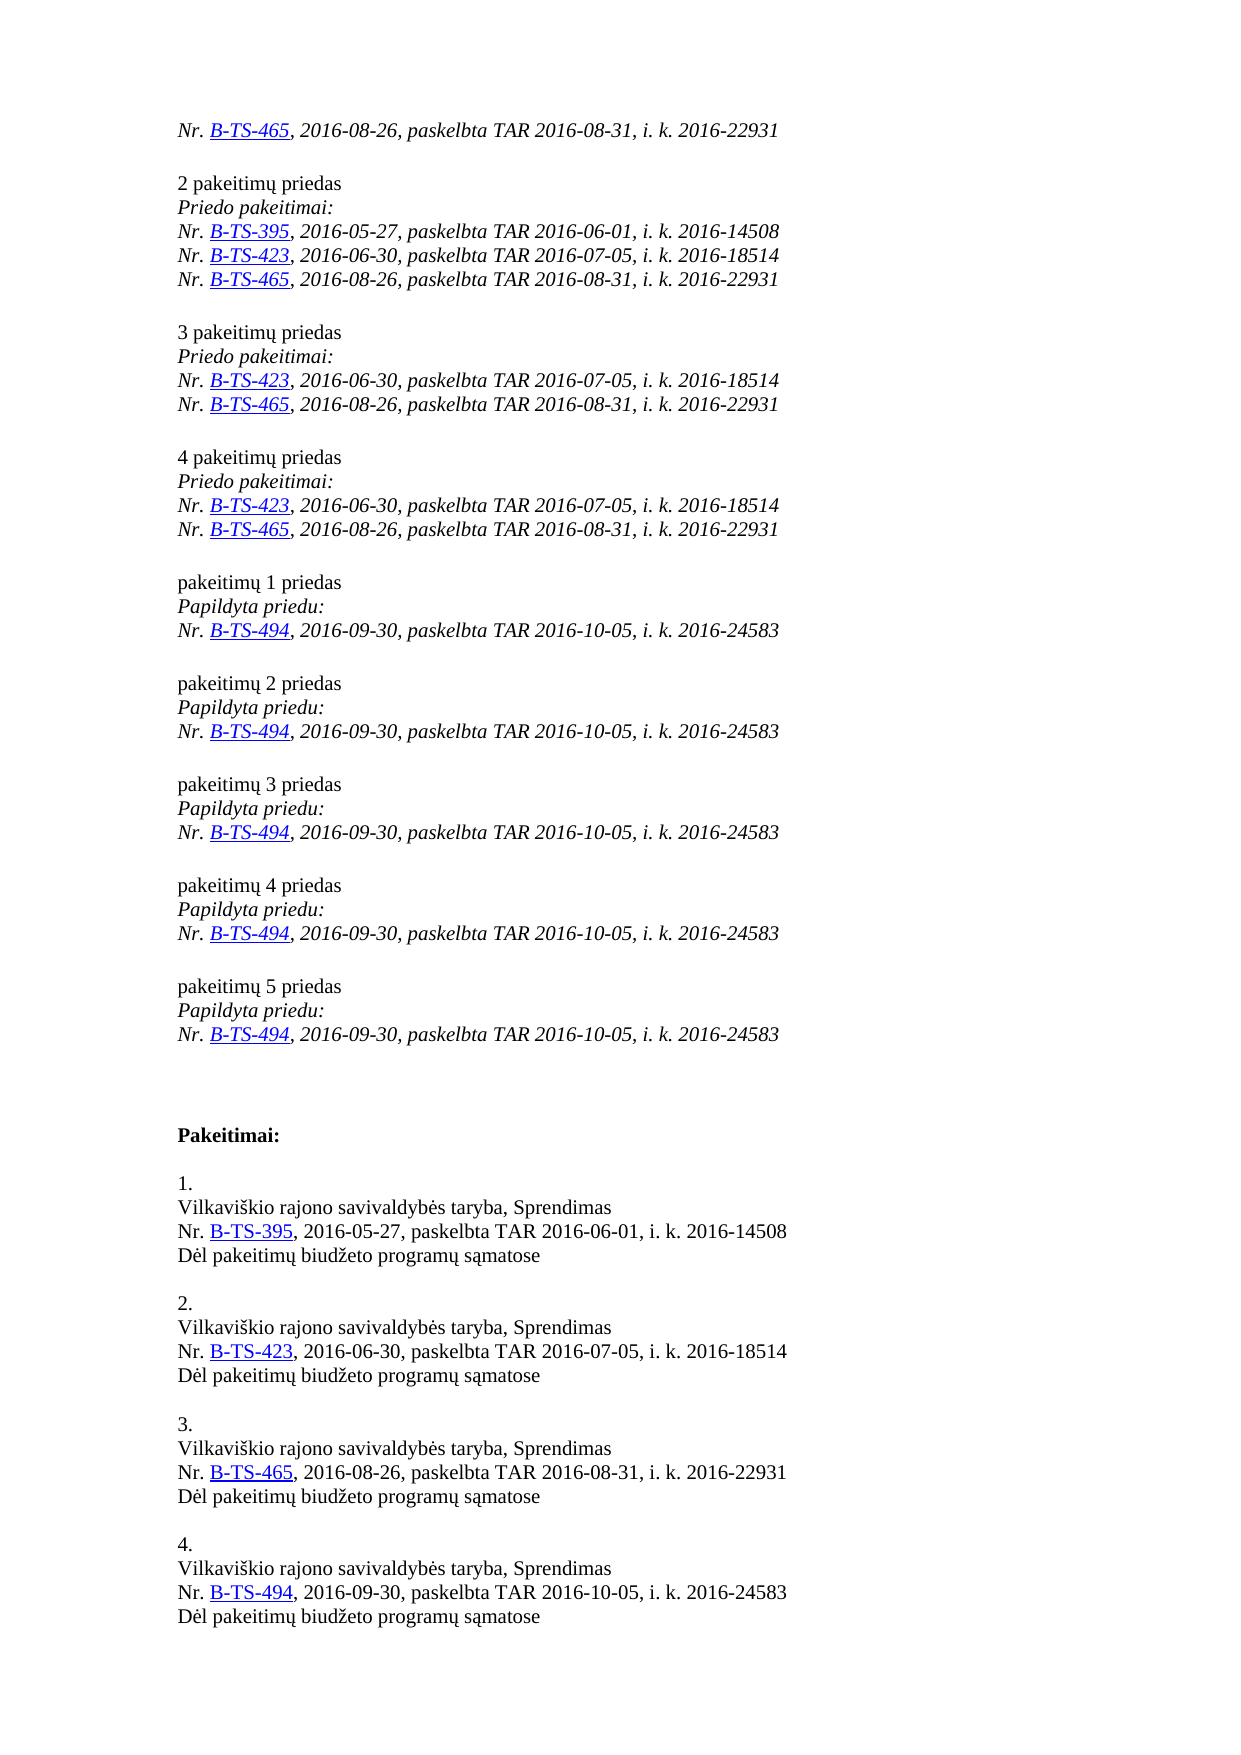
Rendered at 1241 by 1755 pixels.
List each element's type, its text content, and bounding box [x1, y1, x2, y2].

text Nr. B-TS-423, 2016-06-30, paskelbta TAR 2016-07-05, i. k. 2016-18514 [177, 1339, 1181, 1363]
text Papildyta priedu: [177, 796, 1181, 820]
text Papildyta priedu: [177, 897, 1181, 921]
text Nr. B-TS-465, 2016-08-26, paskelbta TAR 2016-08-31, i. k. 2016-22931 [177, 267, 1181, 291]
text Dėl pakeitimų biudžeto programų sąmatose [177, 1363, 1181, 1387]
text Vilkaviškio rajono savivaldybės taryba, Sprendimas [177, 1195, 1181, 1219]
text Nr. B-TS-494, 2016-09-30, paskelbta TAR 2016-10-05, i. k. 2016-24583 [177, 719, 1181, 743]
text Papildyta priedu: [177, 998, 1181, 1022]
text Nr. B-TS-465, 2016-08-26, paskelbta TAR 2016-08-31, i. k. 2016-22931 [177, 1460, 1181, 1484]
text Vilkaviškio rajono savivaldybės taryba, Sprendimas [177, 1315, 1181, 1339]
text pakeitimų 1 priedas [177, 570, 1181, 594]
text 4. [177, 1532, 1181, 1556]
text Nr. B-TS-423, 2016-06-30, paskelbta TAR 2016-07-05, i. k. 2016-18514 [177, 368, 1181, 392]
text Vilkaviškio rajono savivaldybės taryba, Sprendimas [177, 1436, 1181, 1460]
text Nr. B-TS-494, 2016-09-30, paskelbta TAR 2016-10-05, i. k. 2016-24583 [177, 618, 1181, 642]
text Pakeitimai: [177, 1123, 1181, 1147]
text 4 pakeitimų priedas [177, 445, 1181, 469]
text Dėl pakeitimų biudžeto programų sąmatose [177, 1484, 1181, 1508]
text Nr. B-TS-395, 2016-05-27, paskelbta TAR 2016-06-01, i. k. 2016-14508 [177, 219, 1181, 243]
text Nr. B-TS-465, 2016-08-26, paskelbta TAR 2016-08-31, i. k. 2016-22931 [177, 392, 1181, 416]
text Nr. B-TS-494, 2016-09-30, paskelbta TAR 2016-10-05, i. k. 2016-24583 [177, 1580, 1181, 1604]
text Nr. B-TS-465, 2016-08-26, paskelbta TAR 2016-08-31, i. k. 2016-22931 [177, 517, 1181, 541]
text Priedo pakeitimai: [177, 195, 1181, 219]
text Papildyta priedu: [177, 594, 1181, 618]
text Priedo pakeitimai: [177, 344, 1181, 368]
text pakeitimų 5 priedas [177, 974, 1181, 998]
text 3. [177, 1412, 1181, 1436]
text Nr. B-TS-423, 2016-06-30, paskelbta TAR 2016-07-05, i. k. 2016-18514 [177, 243, 1181, 267]
text pakeitimų 2 priedas [177, 671, 1181, 695]
text 2. [177, 1291, 1181, 1315]
text Nr. B-TS-494, 2016-09-30, paskelbta TAR 2016-10-05, i. k. 2016-24583 [177, 820, 1181, 844]
text Nr. B-TS-395, 2016-05-27, paskelbta TAR 2016-06-01, i. k. 2016-14508 [177, 1219, 1181, 1243]
text pakeitimų 4 priedas [177, 873, 1181, 897]
text Dėl pakeitimų biudžeto programų sąmatose [177, 1243, 1181, 1267]
text Dėl pakeitimų biudžeto programų sąmatose [177, 1604, 1181, 1628]
text Nr. B-TS-423, 2016-06-30, paskelbta TAR 2016-07-05, i. k. 2016-18514 [177, 493, 1181, 517]
text Nr. B-TS-494, 2016-09-30, paskelbta TAR 2016-10-05, i. k. 2016-24583 [177, 1022, 1181, 1046]
text pakeitimų 3 priedas [177, 772, 1181, 796]
text 2 pakeitimų priedas [177, 171, 1181, 195]
text Vilkaviškio rajono savivaldybės taryba, Sprendimas [177, 1556, 1181, 1580]
text Priedo pakeitimai: [177, 469, 1181, 493]
text Nr. B-TS-465, 2016-08-26, paskelbta TAR 2016-08-31, i. k. 2016-22931 [177, 118, 1181, 142]
text 3 pakeitimų priedas [177, 320, 1181, 344]
text Papildyta priedu: [177, 695, 1181, 719]
text Nr. B-TS-494, 2016-09-30, paskelbta TAR 2016-10-05, i. k. 2016-24583 [177, 921, 1181, 945]
text 1. [177, 1171, 1181, 1195]
